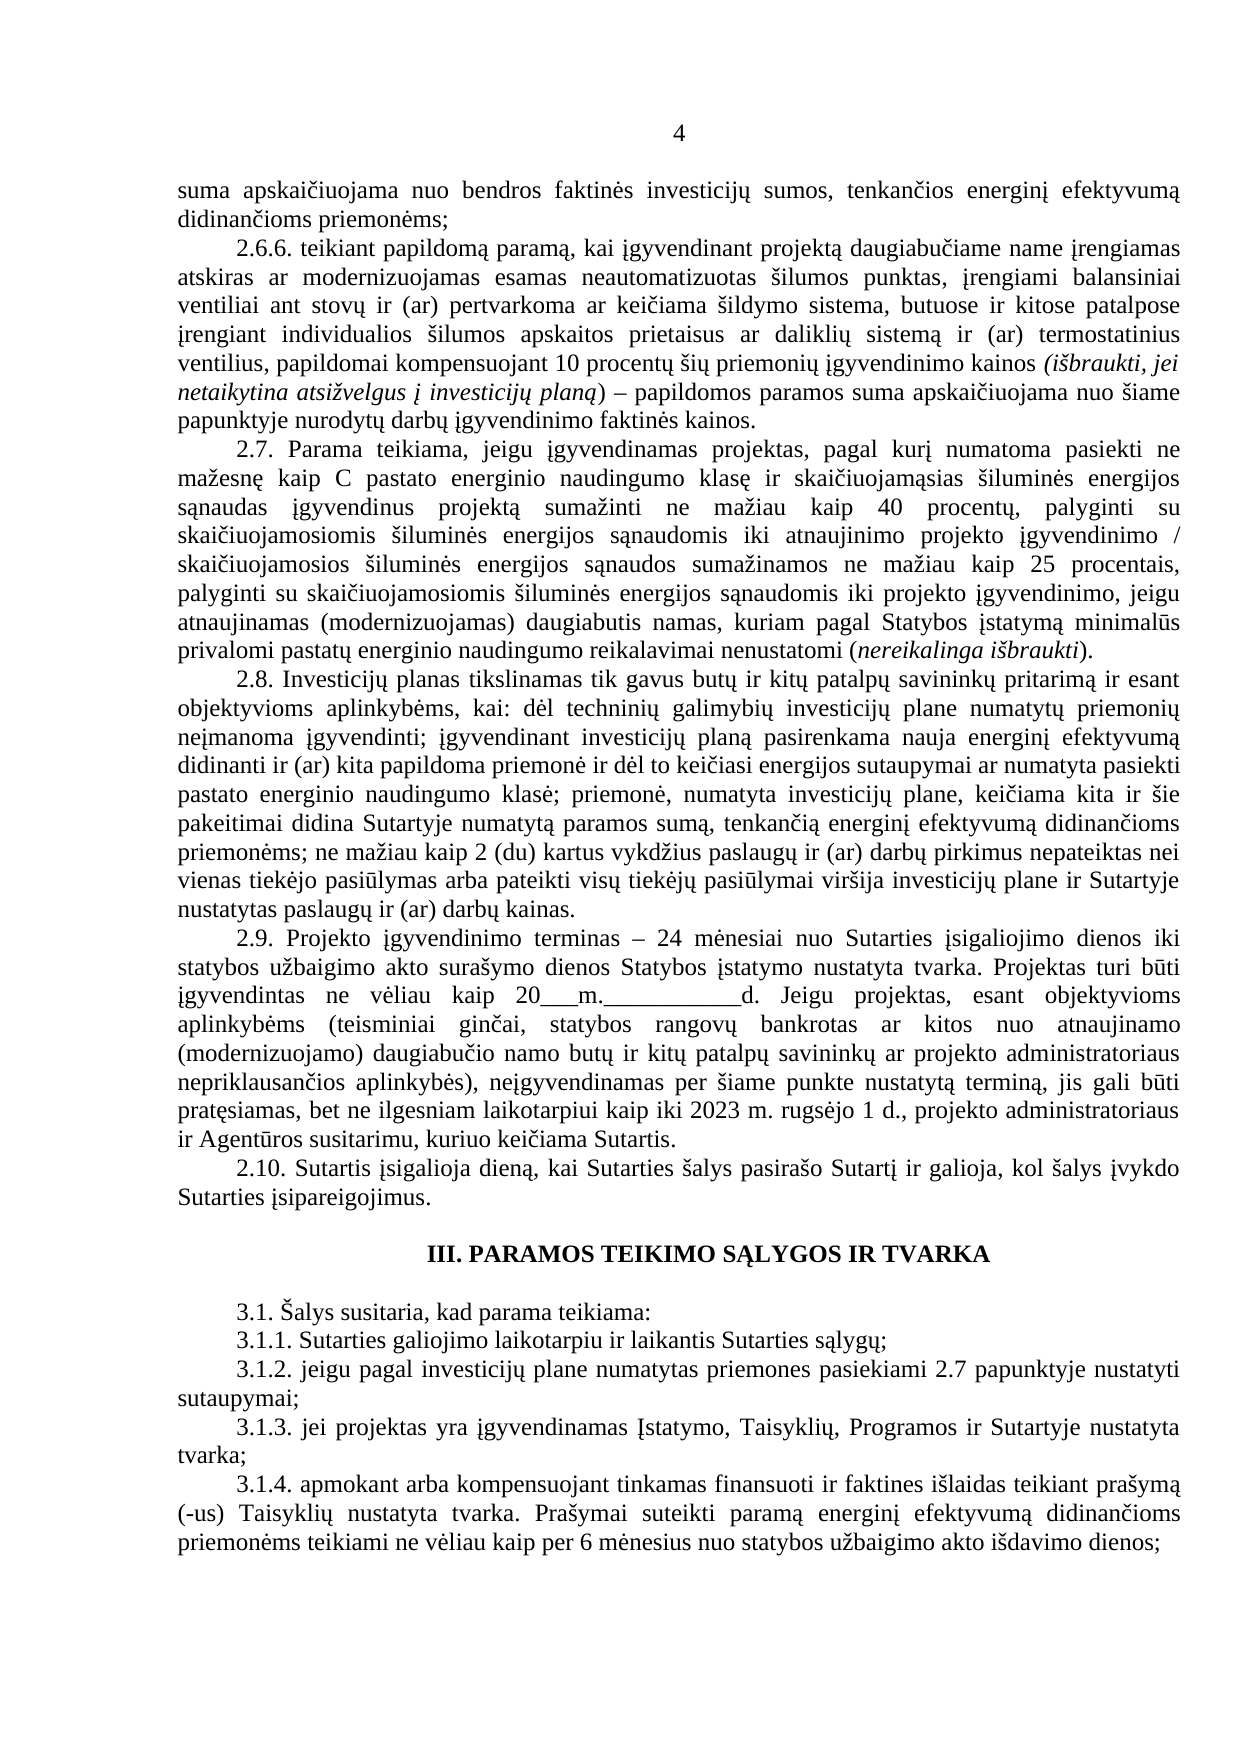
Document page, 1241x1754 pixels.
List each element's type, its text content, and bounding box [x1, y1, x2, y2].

text 3.1. Šalys susitaria, kad parama teikiama: [177, 1297, 1181, 1326]
text 2.8. Investicijų planas tikslinamas tik gavus butų ir kitų patalpų savininkų pritarimą ir esant objektyvioms aplinkybėms, kai: dėl techninių galimybių investicijų plane numatytų priemonių neįmanoma įgyvendinti; įgyvendinant investicijų planą pasirenkama nauja energinį efektyvumą didinanti ir (ar) kita papildoma priemonė ir dėl to keičiasi energijos sutaupymai ar numatyta pasiekti pastato energinio naudingumo klasė; priemonė, numatyta investicijų plane, keičiama kita ir šie pakeitimai didina Sutartyje numatytą paramos sumą, tenkančią energinį efektyvumą didinančioms priemonėms; ne mažiau kaip 2 (du) kartus vykdžius paslaugų ir (ar) darbų pirkimus nepateiktas nei vienas tiekėjo pasiūlymas arba pateikti visų tiekėjų pasiūlymai viršija investicijų plane ir Sutartyje nustatytas paslaugų ir (ar) darbų kainas. [177, 664, 1181, 923]
text 2.7. Parama teikiama, jeigu įgyvendinamas projektas, pagal kurį numatoma pasiekti ne mažesnę kaip C pastato energinio naudingumo klasę ir skaičiuojamąsias šiluminės energijos sąnaudas įgyvendinus projektą sumažinti ne mažiau kaip 40 procentų, palyginti su skaičiuojamosiomis šiluminės energijos sąnaudomis iki atnaujinimo projekto įgyvendinimo / skaičiuojamosios šiluminės energijos sąnaudos sumažinamos ne mažiau kaip 25 procentais, palyginti su skaičiuojamosiomis šiluminės energijos sąnaudomis iki projekto įgyvendinimo, jeigu atnaujinamas (modernizuojamas) daugiabutis namas, kuriam pagal Statybos įstatymą minimalūs privalomi pastatų energinio naudingumo reikalavimai nenustatomi (nereikalinga išbraukti). [177, 434, 1181, 664]
text suma apskaičiuojama nuo bendros faktinės investicijų sumos, tenkančios energinį efektyvumą didinančioms priemonėms; [177, 176, 1181, 233]
text III. PARAMOS TEIKIMO SĄLYGOS IR TVARKA [177, 1239, 1181, 1268]
text 3.1.4. apmokant arba kompensuojant tinkamas finansuoti ir faktines išlaidas teikiant prašymą (-us) Taisyklių nustatyta tvarka. Prašymai suteikti paramą energinį efektyvumą didinančioms priemonėms teikiami ne vėliau kaip per 6 mėnesius nuo statybos užbaigimo akto išdavimo dienos; [177, 1469, 1181, 1556]
text 2.9. Projekto įgyvendinimo terminas – 24 mėnesiai nuo Sutarties įsigaliojimo dienos iki statybos užbaigimo akto surašymo dienos Statybos įstatymo nustatyta tvarka. Projektas turi būti įgyvendintas ne vėliau kaip 20___m.___________d. Jeigu projektas, esant objektyvioms aplinkybėms (teisminiai ginčai, statybos rangovų bankrotas ar kitos nuo atnaujinamo (modernizuojamo) daugiabučio namo butų ir kitų patalpų savininkų ar projekto administratoriaus nepriklausančios aplinkybės), neįgyvendinamas per šiame punkte nustatytą terminą, jis gali būti pratęsiamas, bet ne ilgesniam laikotarpiui kaip iki 2023 m. rugsėjo 1 d., projekto administratoriaus ir Agentūros susitarimu, kuriuo keičiama Sutartis. [177, 923, 1181, 1153]
text 2.6.6. teikiant papildomą paramą, kai įgyvendinant projektą daugiabučiame name įrengiamas atskiras ar modernizuojamas esamas neautomatizuotas šilumos punktas, įrengiami balansiniai ventiliai ant stovų ir (ar) pertvarkoma ar keičiama šildymo sistema, butuose ir kitose patalpose įrengiant individualios šilumos apskaitos prietaisus ar daliklių sistemą ir (ar) termostatinius ventilius, papildomai kompensuojant 10 procentų šių priemonių įgyvendinimo kainos (išbraukti, jei netaikytina atsižvelgus į investicijų planą) – papildomos paramos suma apskaičiuojama nuo šiame papunktyje nurodytų darbų įgyvendinimo faktinės kainos. [177, 233, 1181, 434]
text 2.10. Sutartis įsigalioja dieną, kai Sutarties šalys pasirašo Sutartį ir galioja, kol šalys įvykdo Sutarties įsipareigojimus. [177, 1153, 1181, 1211]
text 3.1.2. jeigu pagal investicijų plane numatytas priemones pasiekiami 2.7 papunktyje nustatyti sutaupymai; [177, 1354, 1181, 1412]
text 3.1.3. jei projektas yra įgyvendinamas Įstatymo, Taisyklių, Programos ir Sutartyje nustatyta tvarka; [177, 1412, 1181, 1469]
text 3.1.1. Sutarties galiojimo laikotarpiu ir laikantis Sutarties sąlygų; [177, 1326, 1181, 1354]
